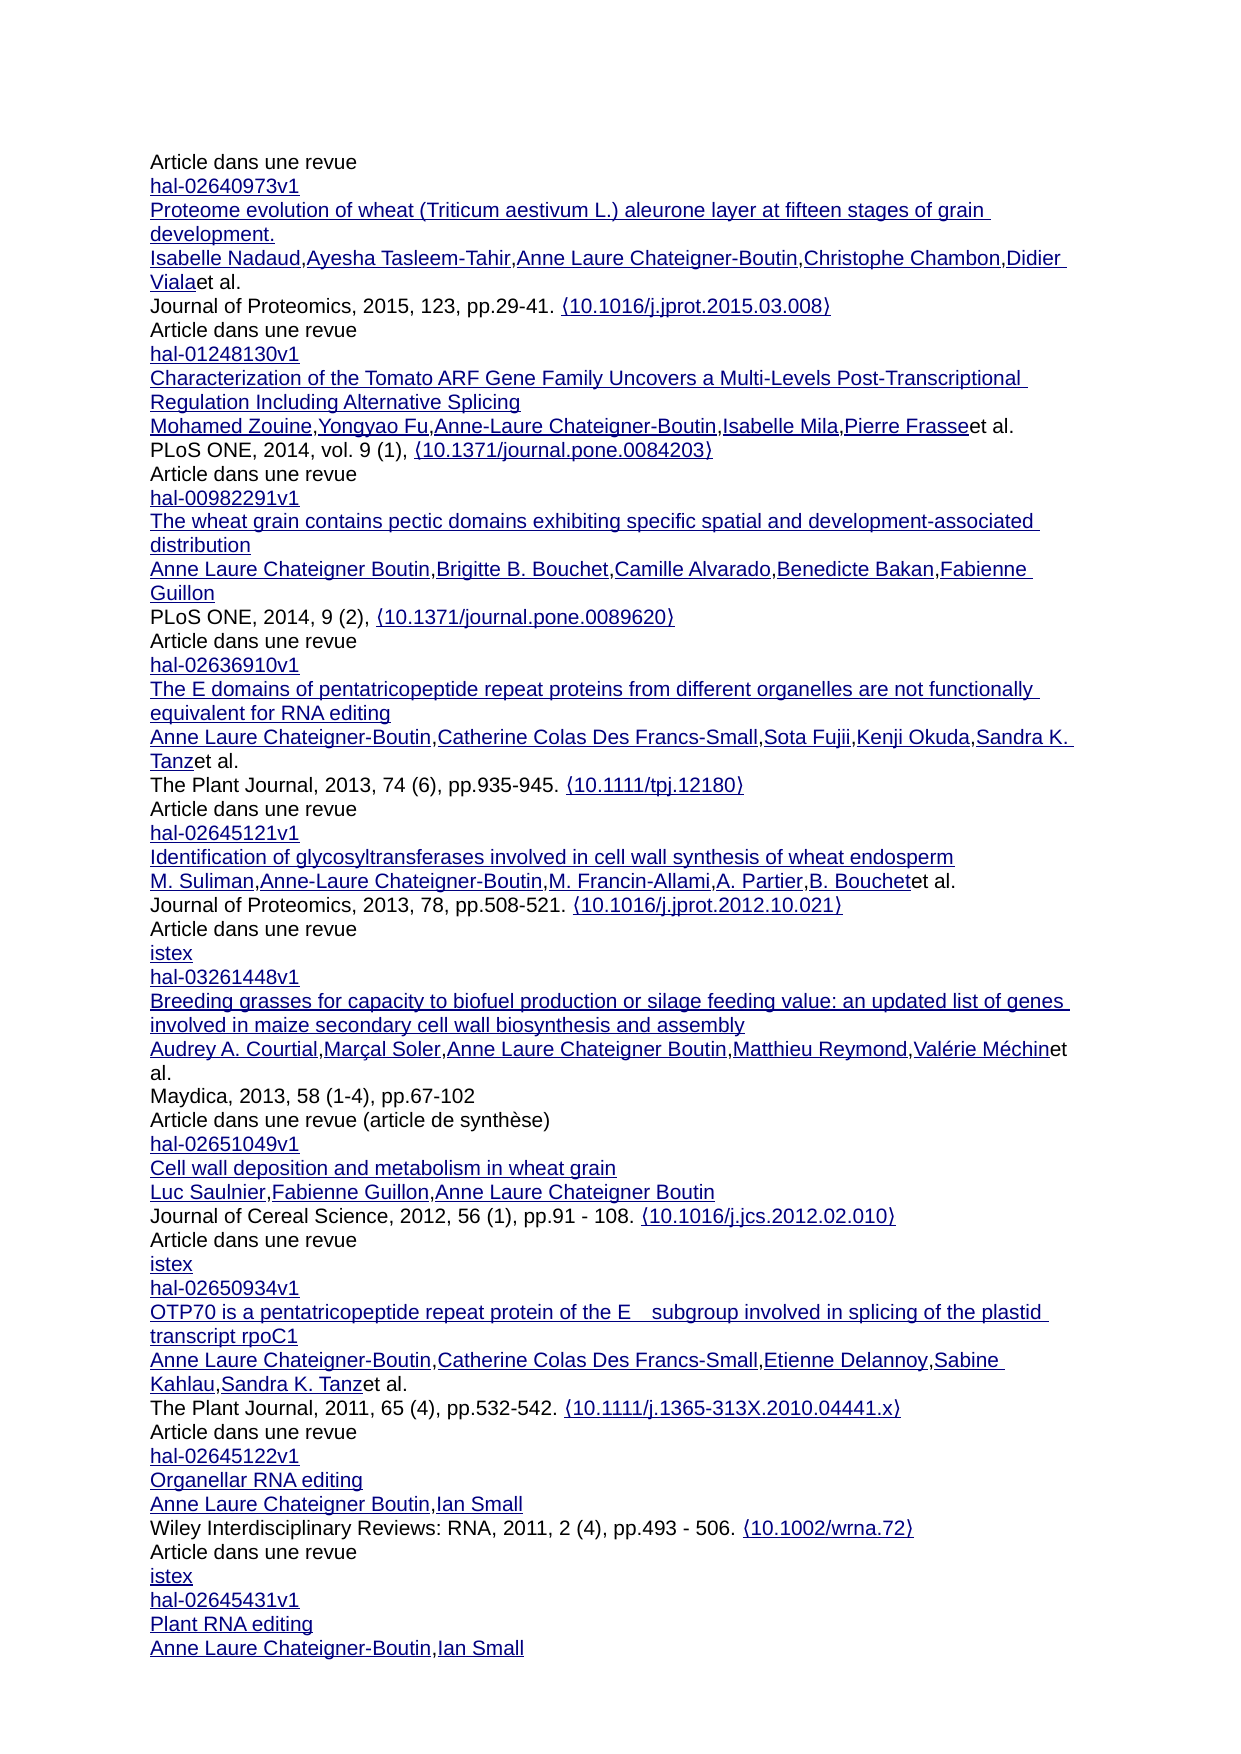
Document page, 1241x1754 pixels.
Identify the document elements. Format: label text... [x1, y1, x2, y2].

table_cell Breeding grasses for capacity to biofuel production or silage feeding value: an updated list of genes involved in maize secondary cell wall biosynthesis and assembly Audrey A. Courtial,Marçal Soler,Anne Laure Chateigner Boutin,Matthieu Reymond,Valérie Méchinet al. Maydica, 2013, 58 (1-4), pp.67-102 Article dans une revue (article de synthèse) hal-02651049v1 [150, 989, 1090, 1156]
table_cell Organellar RNA editing Anne Laure Chateigner Boutin,Ian Small Wiley Interdisciplinary Reviews: RNA, 2011, 2 (4), pp.493 - 506. ⟨10.1002/wrna.72⟩ Article dans une revue istex hal-02645431v1 [150, 1468, 1090, 1611]
table_cell Characterization of the Tomato ARF Gene Family Uncovers a Multi-Levels Post-Transcriptional Regulation Including Alternative Splicing Mohamed Zouine,Yongyao Fu,Anne-Laure Chateigner-Boutin,Isabelle Mila,Pierre Frasseet al. PLoS ONE, 2014, vol. 9 (1), ⟨10.1371/journal.pone.0084203⟩ Article dans une revue hal-00982291v1 [150, 366, 1090, 509]
table_cell Plant RNA editing Anne Laure Chateigner-Boutin,Ian Small [150, 1611, 1090, 1659]
table_cell Article dans une revue hal-02640973v1 [150, 150, 1090, 198]
table_cell Cell wall deposition and metabolism in wheat grain Luc Saulnier,Fabienne Guillon,Anne Laure Chateigner Boutin Journal of Cereal Science, 2012, 56 (1), pp.91 - 108. ⟨10.1016/j.jcs.2012.02.010⟩ Article dans une revue istex hal-02650934v1 [150, 1156, 1090, 1300]
table_cell OTP70 is a pentatricopeptide repeat protein of the E subgroup involved in splicing of the plastid transcript rpoC1 Anne Laure Chateigner-Boutin,Catherine Colas Des Francs-Small,Etienne Delannoy,Sabine Kahlau,Sandra K. Tanzet al. The Plant Journal, 2011, 65 (4), pp.532-542. ⟨10.1111/j.1365-313X.2010.04441.x⟩ Article dans une revue hal-02645122v1 [150, 1300, 1090, 1468]
table_cell The wheat grain contains pectic domains exhibiting specific spatial and development-associated distribution Anne Laure Chateigner Boutin,Brigitte B. Bouchet,Camille Alvarado,Benedicte Bakan,Fabienne Guillon PLoS ONE, 2014, 9 (2), ⟨10.1371/journal.pone.0089620⟩ Article dans une revue hal-02636910v1 [150, 509, 1090, 677]
table_cell Proteome evolution of wheat (Triticum aestivum L.) aleurone layer at fifteen stages of grain development. Isabelle Nadaud,Ayesha Tasleem-Tahir,Anne Laure Chateigner-Boutin,Christophe Chambon,Didier Vialaet al. Journal of Proteomics, 2015, 123, pp.29-41. ⟨10.1016/j.jprot.2015.03.008⟩ Article dans une revue hal-01248130v1 [150, 198, 1090, 366]
table_cell The E domains of pentatricopeptide repeat proteins from different organelles are not functionally equivalent for RNA editing Anne Laure Chateigner-Boutin,Catherine Colas Des Francs-Small,Sota Fujii,Kenji Okuda,Sandra K. Tanzet al. The Plant Journal, 2013, 74 (6), pp.935-945. ⟨10.1111/tpj.12180⟩ Article dans une revue hal-02645121v1 [150, 677, 1090, 845]
table_cell Identification of glycosyltransferases involved in cell wall synthesis of wheat endosperm M. Suliman,Anne-Laure Chateigner-Boutin,M. Francin-Allami,A. Partier,B. Bouchetet al. Journal of Proteomics, 2013, 78, pp.508-521. ⟨10.1016/j.jprot.2012.10.021⟩ Article dans une revue istex hal-03261448v1 [150, 845, 1090, 988]
